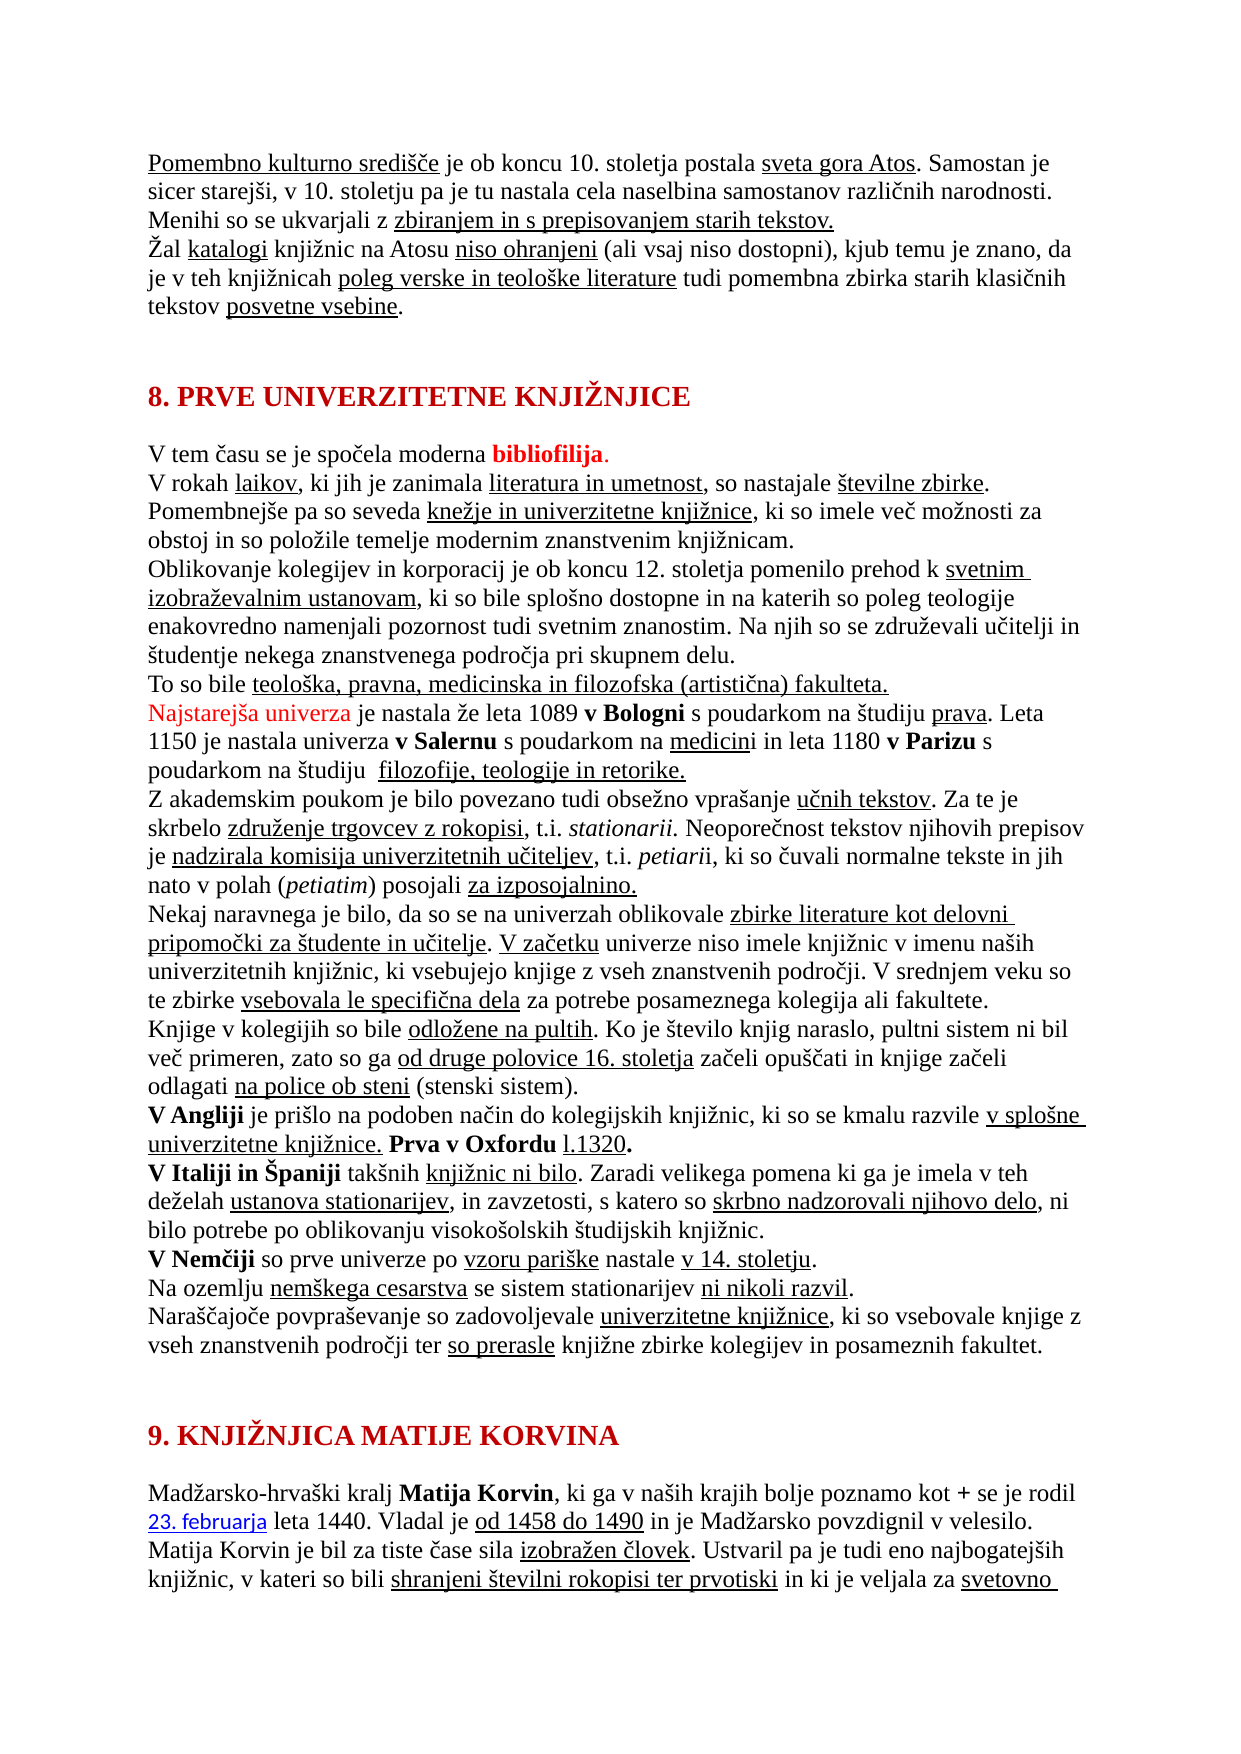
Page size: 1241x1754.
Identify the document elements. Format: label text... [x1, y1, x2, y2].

text 9. KNJIŽNJICA MATIJE KORVINA [148, 1418, 1093, 1452]
text V rokah laikov, ki jih je zanimala literatura in umetnost, so nastajale številne zbirke. Pomembnejše pa so seveda knežje in univerzitetne knjižnice, ki so imele več možnosti za obstoj in so položile temelje modernim znanstvenim knjižnicam. [148, 468, 1093, 554]
text V Angliji je prišlo na podoben način do kolegijskih knjižnic, ki so se kmalu razvile v splošne univerzitetne knjižnice. Prva v Oxfordu l.1320. [148, 1100, 1093, 1158]
text To so bile teološka, pravna, medicinska in filozofska (artistična) fakulteta. [148, 669, 1093, 698]
text Knjige v kolegijih so bile odložene na pultih. Ko je število knjig naraslo, pultni sistem ni bil več primeren, zato so ga od druge polovice 16. stoletja začeli opuščati in knjige začeli odlagati na police ob steni (stenski sistem). [148, 1014, 1093, 1100]
text Najstarejša univerza je nastala že leta 1089 v Bologni s poudarkom na študiju prava. Leta 1150 je nastala univerza v Salernu s poudarkom na medicini in leta 1180 v Parizu s poudarkom na študiju filozofije, teologije in retorike. [148, 698, 1093, 784]
text Nekaj naravnega je bilo, da so se na univerzah oblikovale zbirke literature kot delovni pripomočki za študente in učitelje. V začetku univerze niso imele knjižnic v imenu naših univerzitetnih knjižnic, ki vsebujejo knjige z vseh znanstvenih področji. V srednjem veku so te zbirke vsebovala le specifična dela za potrebe posameznega kolegija ali fakultete. [148, 899, 1093, 1014]
text Na ozemlju nemškega cesarstva se sistem stationarijev ni nikoli razvil. [148, 1273, 1093, 1301]
text 8. PRVE UNIVERZITETNE KNJIŽNJICE [148, 379, 1093, 413]
text V Italiji in Španiji takšnih knjižnic ni bilo. Zaradi velikega pomena ki ga je imela v teh deželah ustanova stationarijev, in zavzetosti, s katero so skrbno nadzorovali njihovo delo, ni bilo potrebe po oblikovanju visokošolskih študijskih knjižnic. [148, 1158, 1093, 1244]
text V Nemčiji so prve univerze po vzoru pariške nastale v 14. stoletju. [148, 1244, 1093, 1273]
text Pomembno kulturno središče je ob koncu 10. stoletja postala sveta gora Atos. Samostan je sicer starejši, v 10. stoletju pa je tu nastala cela naselbina samostanov različnih narodnosti. Menihi so se ukvarjali z zbiranjem in s prepisovanjem starih tekstov. [148, 148, 1093, 234]
text Madžarsko-hrvaški kralj Matija Korvin, ki ga v naših krajih bolje poznamo kot + se je rodil 23. februarja leta 1440. Vladal je od 1458 do 1490 in je Madžarsko povzdignil v velesilo. Matija Korvin je bil za tiste čase sila izobražen človek. Ustvaril pa je tudi eno najbogatejših knjižnic, v kateri so bili shranjeni številni rokopisi ter prvotiski in ki je veljala za svetovno [148, 1478, 1093, 1593]
text V tem času se je spočela moderna bibliofilija. [148, 439, 1093, 468]
text Oblikovanje kolegijev in korporacij je ob koncu 12. stoletja pomenilo prehod k svetnim izobraževalnim ustanovam, ki so bile splošno dostopne in na katerih so poleg teologije enakovredno namenjali pozornost tudi svetnim znanostim. Na njih so se združevali učitelji in študentje nekega znanstvenega področja pri skupnem delu. [148, 554, 1093, 669]
text Žal katalogi knjižnic na Atosu niso ohranjeni (ali vsaj niso dostopni), kjub temu je znano, da je v teh knjižnicah poleg verske in teološke literature tudi pomembna zbirka starih klasičnih tekstov posvetne vsebine. [148, 234, 1093, 320]
text Z akademskim poukom je bilo povezano tudi obsežno vprašanje učnih tekstov. Za te je skrbelo združenje trgovcev z rokopisi, t.i. stationarii. Neoporečnost tekstov njihovih prepisov je nadzirala komisija univerzitetnih učiteljev, t.i. petiarii, ki so čuvali normalne tekste in jih nato v polah (petiatim) posojali za izposojalnino. [148, 784, 1093, 899]
text Naraščajoče povpraševanje so zadovoljevale univerzitetne knjižnice, ki so vsebovale knjige z vseh znanstvenih področji ter so prerasle knjižne zbirke kolegijev in posameznih fakultet. [148, 1301, 1093, 1359]
